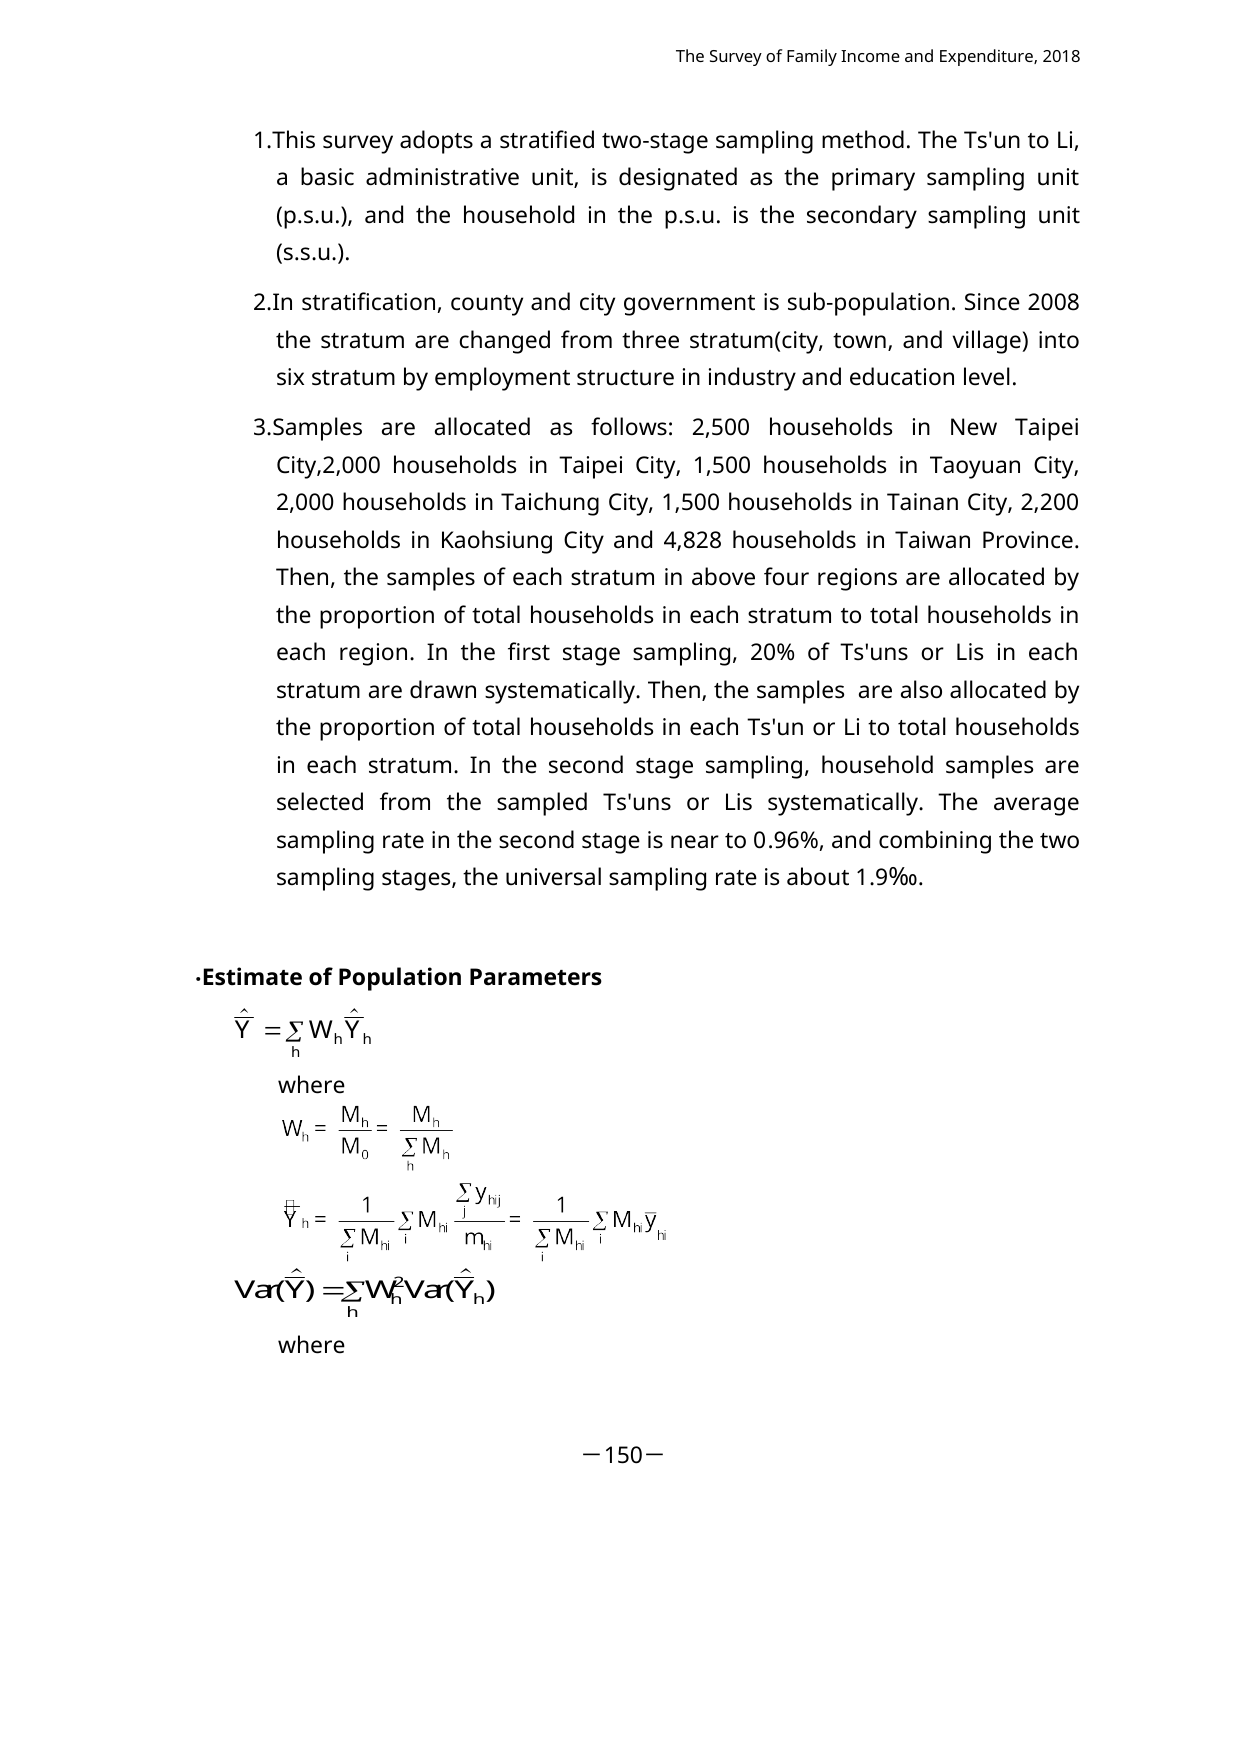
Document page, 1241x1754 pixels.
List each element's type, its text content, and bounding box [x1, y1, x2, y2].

text 3.Samples are allocated as follows: 2,500 households in New Taipei City,2,000 households in Taipei City, 1,500 households in Taoyuan City, 2,000 households in Taichung City, 1,500 households in Tainan City, 2,200 households in Kaohsiung City and 4,828 households in Taiwan Province. Then, the samples of each stratum in above four regions are allocated by the proportion of total households in each stratum to total households in each region. In the first stage sampling, 20% of Ts'uns or Lis in each stratum are drawn systematically. Then, the samples are also allocated by the proportion of total households in each Ts'un or Li to total households in each stratum. In the second stage sampling, household samples are selected from the sampled Ts'uns or Lis systematically. The average sampling rate in the second stage is near to 0.96%, and combining the two sampling stages, the universal sampling rate is about 1.9‰. [253, 406, 1081, 893]
text ‧Estimate of Population Parameters [195, 956, 1081, 993]
text 2.In stratification, county and city government is sub-population. Since 2008 the stratum are changed from three stratum(city, town, and village) into six stratum by employment structure in industry and education level. [253, 281, 1081, 393]
text 1.This survey adopts a stratified two-stage sampling method. The Ts'un to Li, a basic administrative unit, is designated as the primary sampling unit (p.s.u.), and the household in the p.s.u. is the secondary sampling unit (s.s.u.). [253, 118, 1081, 268]
text where [278, 1063, 1081, 1101]
text where [278, 1323, 1081, 1361]
